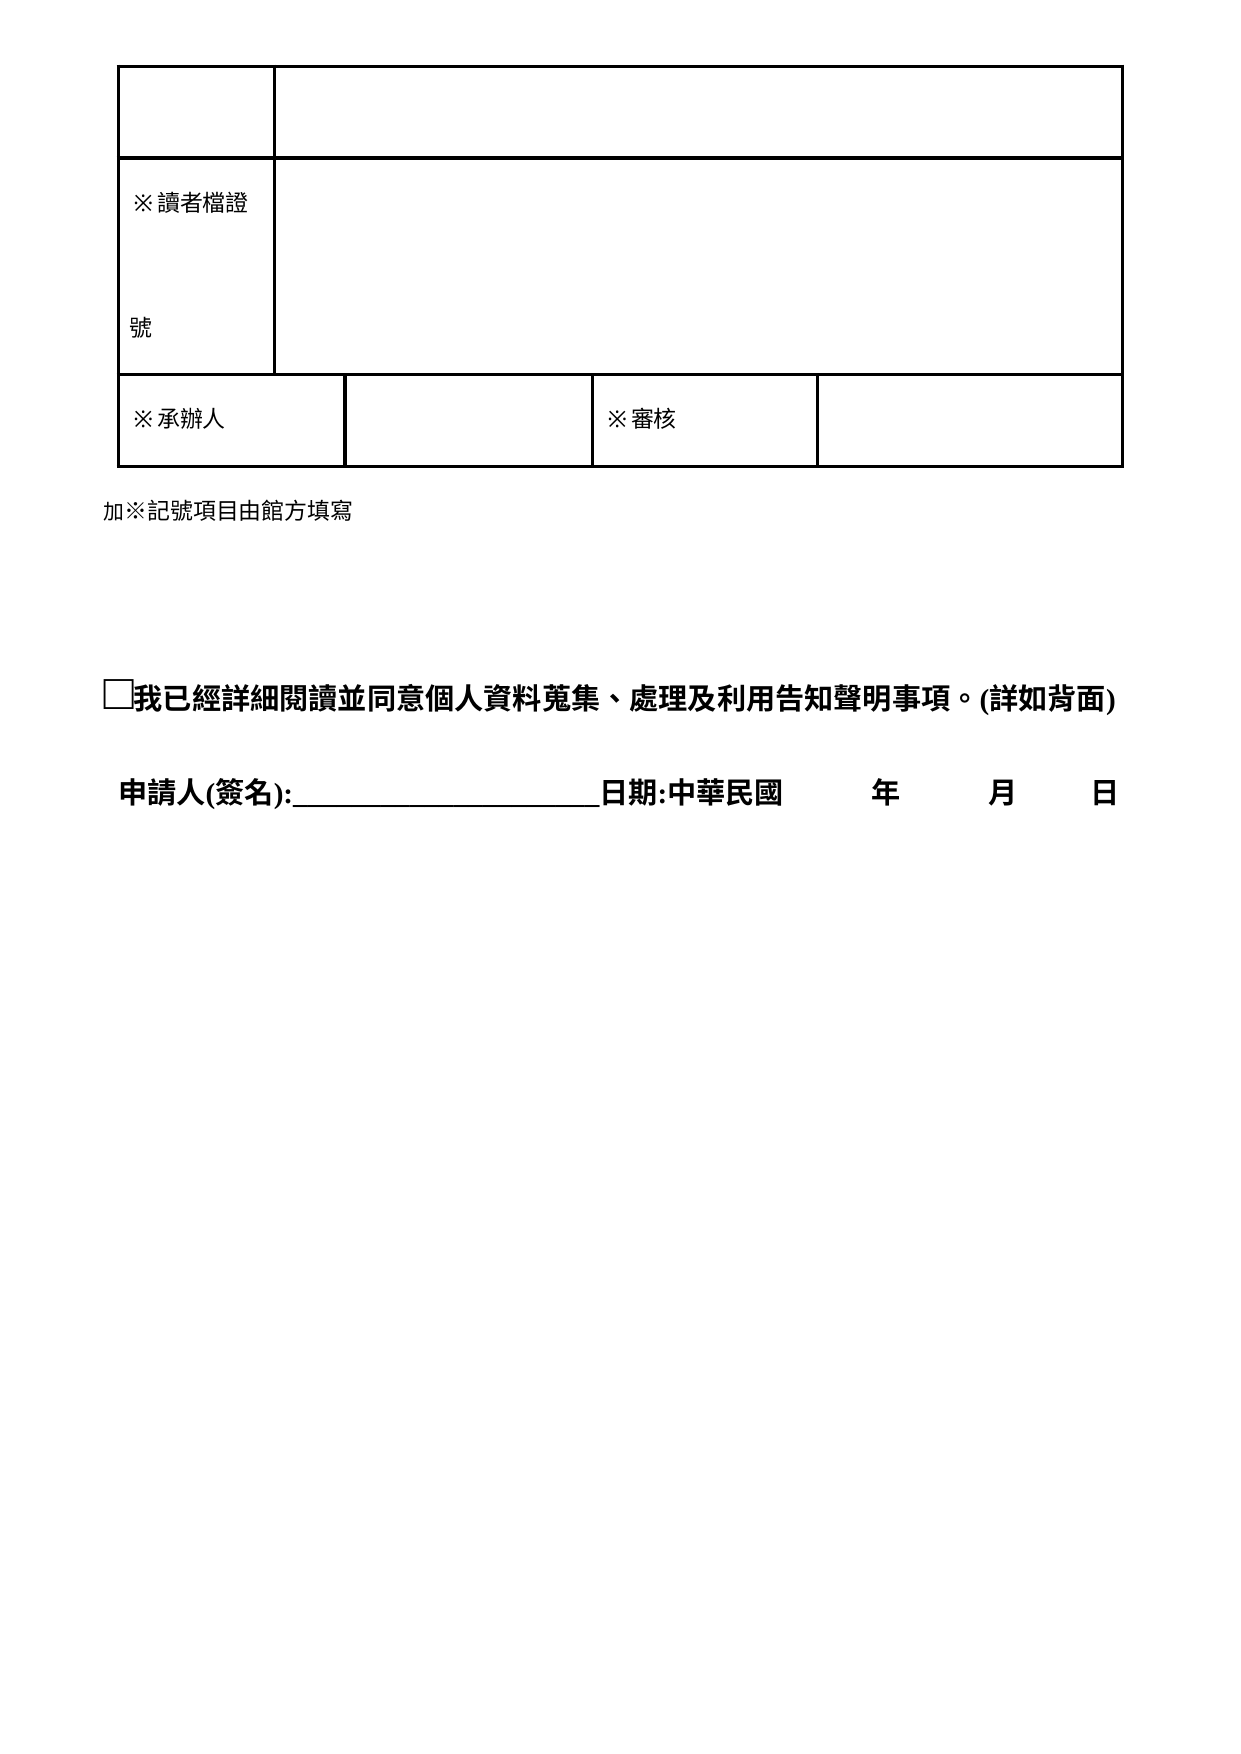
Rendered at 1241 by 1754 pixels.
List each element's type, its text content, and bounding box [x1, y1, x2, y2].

table_cell [276, 68, 1121, 156]
table_cell ※承辦人 [120, 376, 343, 465]
table_cell ※讀者檔證號 [120, 160, 273, 373]
text 申請人(簽名):_____________________日期:中華民國 年 月 日 [103, 749, 1146, 812]
table_cell ※審核 [594, 376, 816, 465]
table_cell [120, 68, 273, 156]
table_cell [276, 160, 1121, 373]
text 加※記號項目由館方填寫 [103, 468, 1146, 531]
text □我已經詳細閱讀並同意個人資料蒐集、處理及利用告知聲明事項。(詳如背面) [103, 649, 1146, 712]
table_cell [347, 376, 591, 465]
table_cell [819, 376, 1121, 465]
